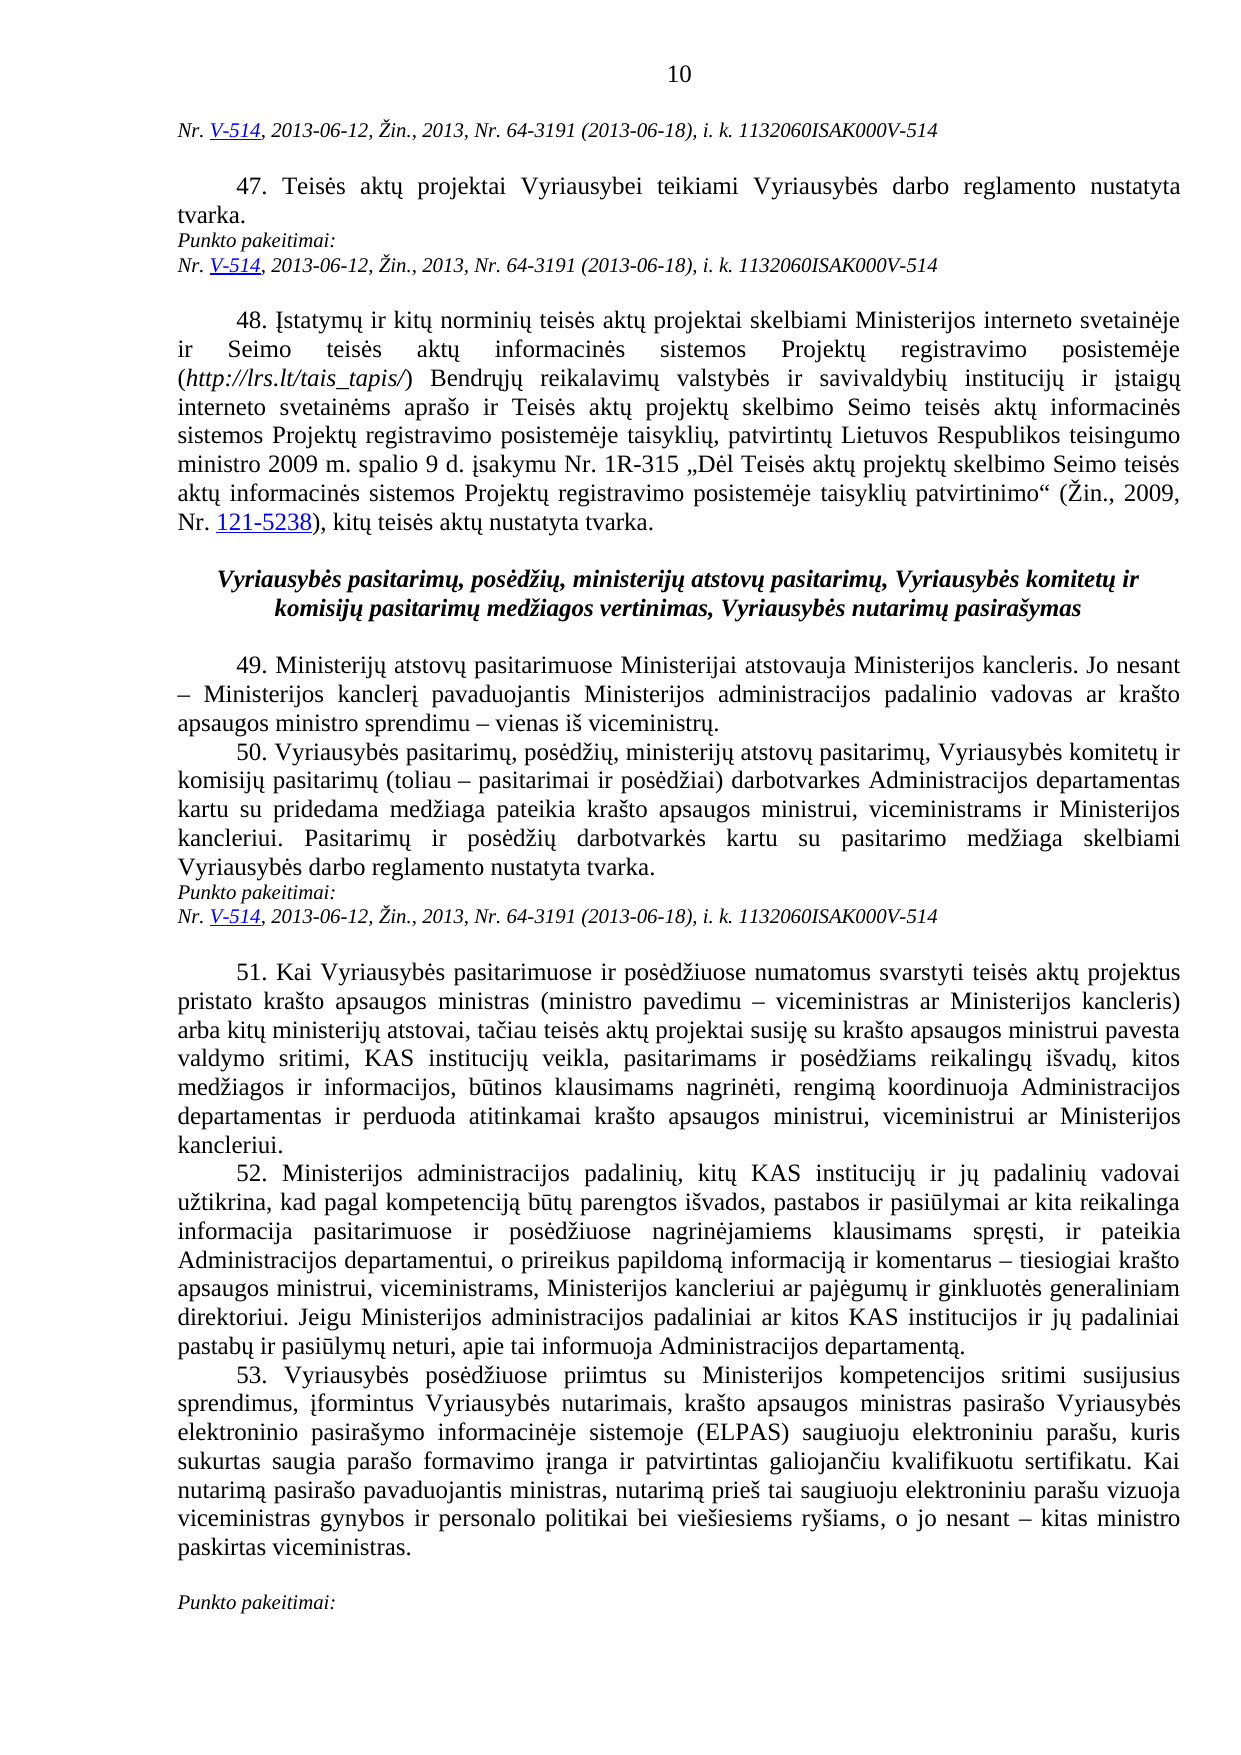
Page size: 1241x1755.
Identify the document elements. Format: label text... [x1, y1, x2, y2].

text Punkto pakeitimai: [177, 880, 1181, 904]
text 53. Vyriausybės posėdžiuose priimtus su Ministerijos kompetencijos sritimi susijusius sprendimus, įformintus Vyriausybės nutarimais, krašto apsaugos ministras pasirašo Vyriausybės elektroninio pasirašymo informacinėje sistemoje (ELPAS) saugiuoju elektroniniu parašu, kuris sukurtas saugia parašo formavimo įranga ir patvirtintas galiojančiu kvalifikuotu sertifikatu. Kai nutarimą pasirašo pavaduojantis ministras, nutarimą prieš tai saugiuoju elektroniniu parašu vizuoja viceministras gynybos ir personalo politikai bei viešiesiems ryšiams, o jo nesant – kitas ministro paskirtas viceministras. [177, 1360, 1181, 1561]
text Nr. V-514, 2013-06-12, Žin., 2013, Nr. 64-3191 (2013-06-18), i. k. 1132060ISAK000V-514 [177, 118, 1181, 142]
text Nr. V-514, 2013-06-12, Žin., 2013, Nr. 64-3191 (2013-06-18), i. k. 1132060ISAK000V-514 [177, 904, 1181, 928]
text 51. Kai Vyriausybės pasitarimuose ir posėdžiuose numatomus svarstyti teisės aktų projektus pristato krašto apsaugos ministras (ministro pavedimu – viceministras ar Ministerijos kancleris) arba kitų ministerijų atstovai, tačiau teisės aktų projektai susiję su krašto apsaugos ministrui pavesta valdymo sritimi, KAS institucijų veikla, pasitarimams ir posėdžiams reikalingų išvadų, kitos medžiagos ir informacijos, būtinos klausimams nagrinėti, rengimą koordinuoja Administracijos departamentas ir perduoda atitinkamai krašto apsaugos ministrui, viceministrui ar Ministerijos kancleriui. [177, 957, 1181, 1158]
text Vyriausybės pasitarimų, posėdžių, ministerijų atstovų pasitarimų, Vyriausybės komitetų ir komisijų pasitarimų medžiagos vertinimas, Vyriausybės nutarimų pasirašymas [177, 564, 1181, 622]
text Nr. V-514, 2013-06-12, Žin., 2013, Nr. 64-3191 (2013-06-18), i. k. 1132060ISAK000V-514 [177, 252, 1181, 277]
text 50. Vyriausybės pasitarimų, posėdžių, ministerijų atstovų pasitarimų, Vyriausybės komitetų ir komisijų pasitarimų (toliau – pasitarimai ir posėdžiai) darbotvarkes Administracijos departamentas kartu su pridedama medžiaga pateikia krašto apsaugos ministrui, viceministrams ir Ministerijos kancleriui. Pasitarimų ir posėdžių darbotvarkės kartu su pasitarimo medžiaga skelbiami Vyriausybės darbo reglamento nustatyta tvarka. [177, 737, 1181, 880]
text 47. Teisės aktų projektai Vyriausybei teikiami Vyriausybės darbo reglamento nustatyta tvarka. [177, 171, 1181, 228]
text 52. Ministerijos administracijos padalinių, kitų KAS institucijų ir jų padalinių vadovai užtikrina, kad pagal kompetenciją būtų parengtos išvados, pastabos ir pasiūlymai ar kita reikalinga informacija pasitarimuose ir posėdžiuose nagrinėjamiems klausimams spręsti, ir pateikia Administracijos departamentui, o prireikus papildomą informaciją ir komentarus – tiesiogiai krašto apsaugos ministrui, viceministrams, Ministerijos kancleriui ar pajėgumų ir ginkluotės generaliniam direktoriui. Jeigu Ministerijos administracijos padaliniai ar kitos KAS institucijos ir jų padaliniai pastabų ir pasiūlymų neturi, apie tai informuoja Administracijos departamentą. [177, 1158, 1181, 1360]
text Punkto pakeitimai: [177, 228, 1181, 252]
text Punkto pakeitimai: [177, 1590, 1181, 1614]
text 48. Įstatymų ir kitų norminių teisės aktų projektai skelbiami Ministerijos interneto svetainėje ir Seimo teisės aktų informacinės sistemos Projektų registravimo posistemėje (http://lrs.lt/tais_tapis/) Bendrųjų reikalavimų valstybės ir savivaldybių institucijų ir įstaigų interneto svetainėms aprašo ir Teisės aktų projektų skelbimo Seimo teisės aktų informacinės sistemos Projektų registravimo posistemėje taisyklių, patvirtintų Lietuvos Respublikos teisingumo ministro 2009 m. spalio 9 d. įsakymu Nr. 1R-315 „Dėl Teisės aktų projektų skelbimo Seimo teisės aktų informacinės sistemos Projektų registravimo posistemėje taisyklių patvirtinimo“ (Žin., 2009, Nr. 121-5238), kitų teisės aktų nustatyta tvarka. [177, 305, 1181, 535]
text 49. Ministerijų atstovų pasitarimuose Ministerijai atstovauja Ministerijos kancleris. Jo nesant – Ministerijos kanclerį pavaduojantis Ministerijos administracijos padalinio vadovas ar krašto apsaugos ministro sprendimu – vienas iš viceministrų. [177, 650, 1181, 737]
